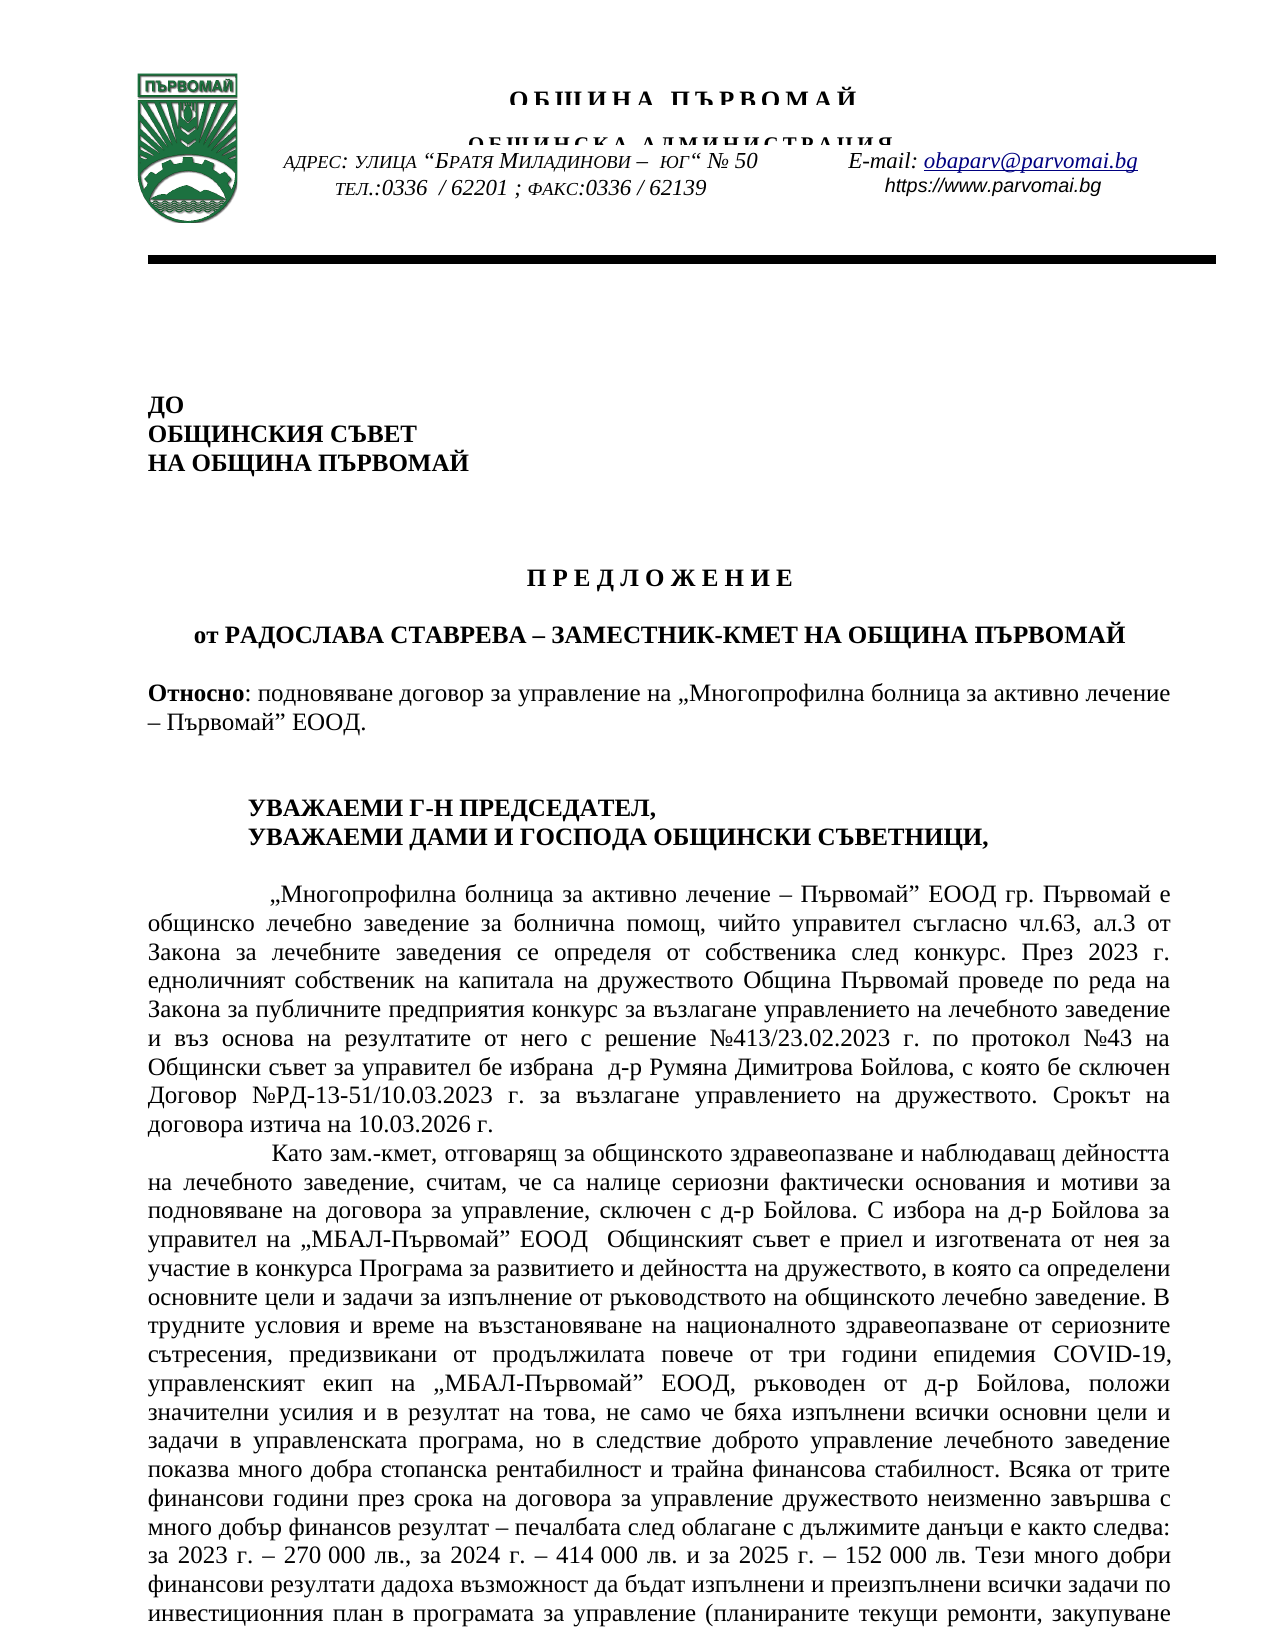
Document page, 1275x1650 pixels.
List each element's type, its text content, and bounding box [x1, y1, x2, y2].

text „Многопрофилна болница за активно лечение – Първомай” ЕООД гр. Първомай е общинско лечебно заведение за болнична помощ, чийто управител съгласно чл.63, ал.3 от Закона за лечебните заведения се определя от собственика след конкурс. През 2023 г. едноличният собственик на капитала на дружеството Община Първомай проведе по реда на Закона за публичните предприятия конкурс за възлагане управлението на лечебното заведение и въз основа на резултатите от него с решение №413/23.02.2023 г. по протокол №43 на Общински съвет за управител бе избрана д-р Румяна Димитрова Бойлова, с която бе сключен Договор №РД-13-51/10.03.2023 г. за възлагане управлението на дружеството. Срокът на договора изтича на 10.03.2026 г. [148, 879, 1172, 1138]
text от РАДОСЛАВА СТАВРЕВА – ЗАМЕСТНИК-КМЕТ НА ОБЩИНА ПЪРВОМАЙ [148, 620, 1172, 649]
text ДО [148, 390, 1172, 419]
text П Р Е Д Л О Ж Е Н И Е [148, 563, 1172, 592]
text Относно: подновяване договор за управление на „Многопрофилна болница за активно лечение – Първомай” ЕООД. [148, 678, 1172, 735]
text УВАЖАЕМИ Г-Н ПРЕДСЕДАТЕЛ, [148, 793, 1172, 822]
text Като зам.-кмет, отговарящ за общинското здравеопазване и наблюдаващ дейността на лечебното заведение, считам, че са налице сериозни фактически основания и мотиви за подновяване на договора за управление, сключен с д-р Бойлова. С избора на д-р Бойлова за управител на „МБАЛ-Първомай” ЕООД Общинският съвет е приел и изготвената от нея за участие в конкурса Програма за развитието и дейността на дружеството, в която са определени основните цели и задачи за изпълнение от ръководството на общинското лечебно заведение. В трудните условия и време на възстановяване на националното здравеопазване от сериозните сътресения, предизвикани от продължилата повече от три години епидемия COVID-19, управленският екип на „МБАЛ-Първомай” ЕООД, ръководен от д-р Бойлова, положи значителни усилия и в резултат на това, не само че бяха изпълнени всички основни цели и задачи в управленската програма, но в следствие доброто управление лечебното заведение показва много добра стопанска рентабилност и трайна финансова стабилност. Всяка от трите финансови години през срока на договора за управление дружеството неизменно завършва с много добър финансов резултат – печалбата след облагане с дължимите данъци е както следва: за 2023 г. – 270 000 лв., за 2024 г. – 414 000 лв. и за 2025 г. – 152 000 лв. Тези много добри финансови резултати дадоха възможност да бъдат изпълнени и преизпълнени всички задачи по инвестиционния план в програмата за управление (планираните текущи ремонти, закупуване [148, 1138, 1172, 1627]
text ОБЩИНСКИЯ СЪВЕТ [148, 419, 1172, 448]
text НА ОБЩИНА ПЪРВОМАЙ [148, 448, 1172, 477]
text УВАЖАЕМИ ДАМИ И ГОСПОДА ОБЩИНСКИ СЪВЕТНИЦИ, [148, 822, 1172, 850]
